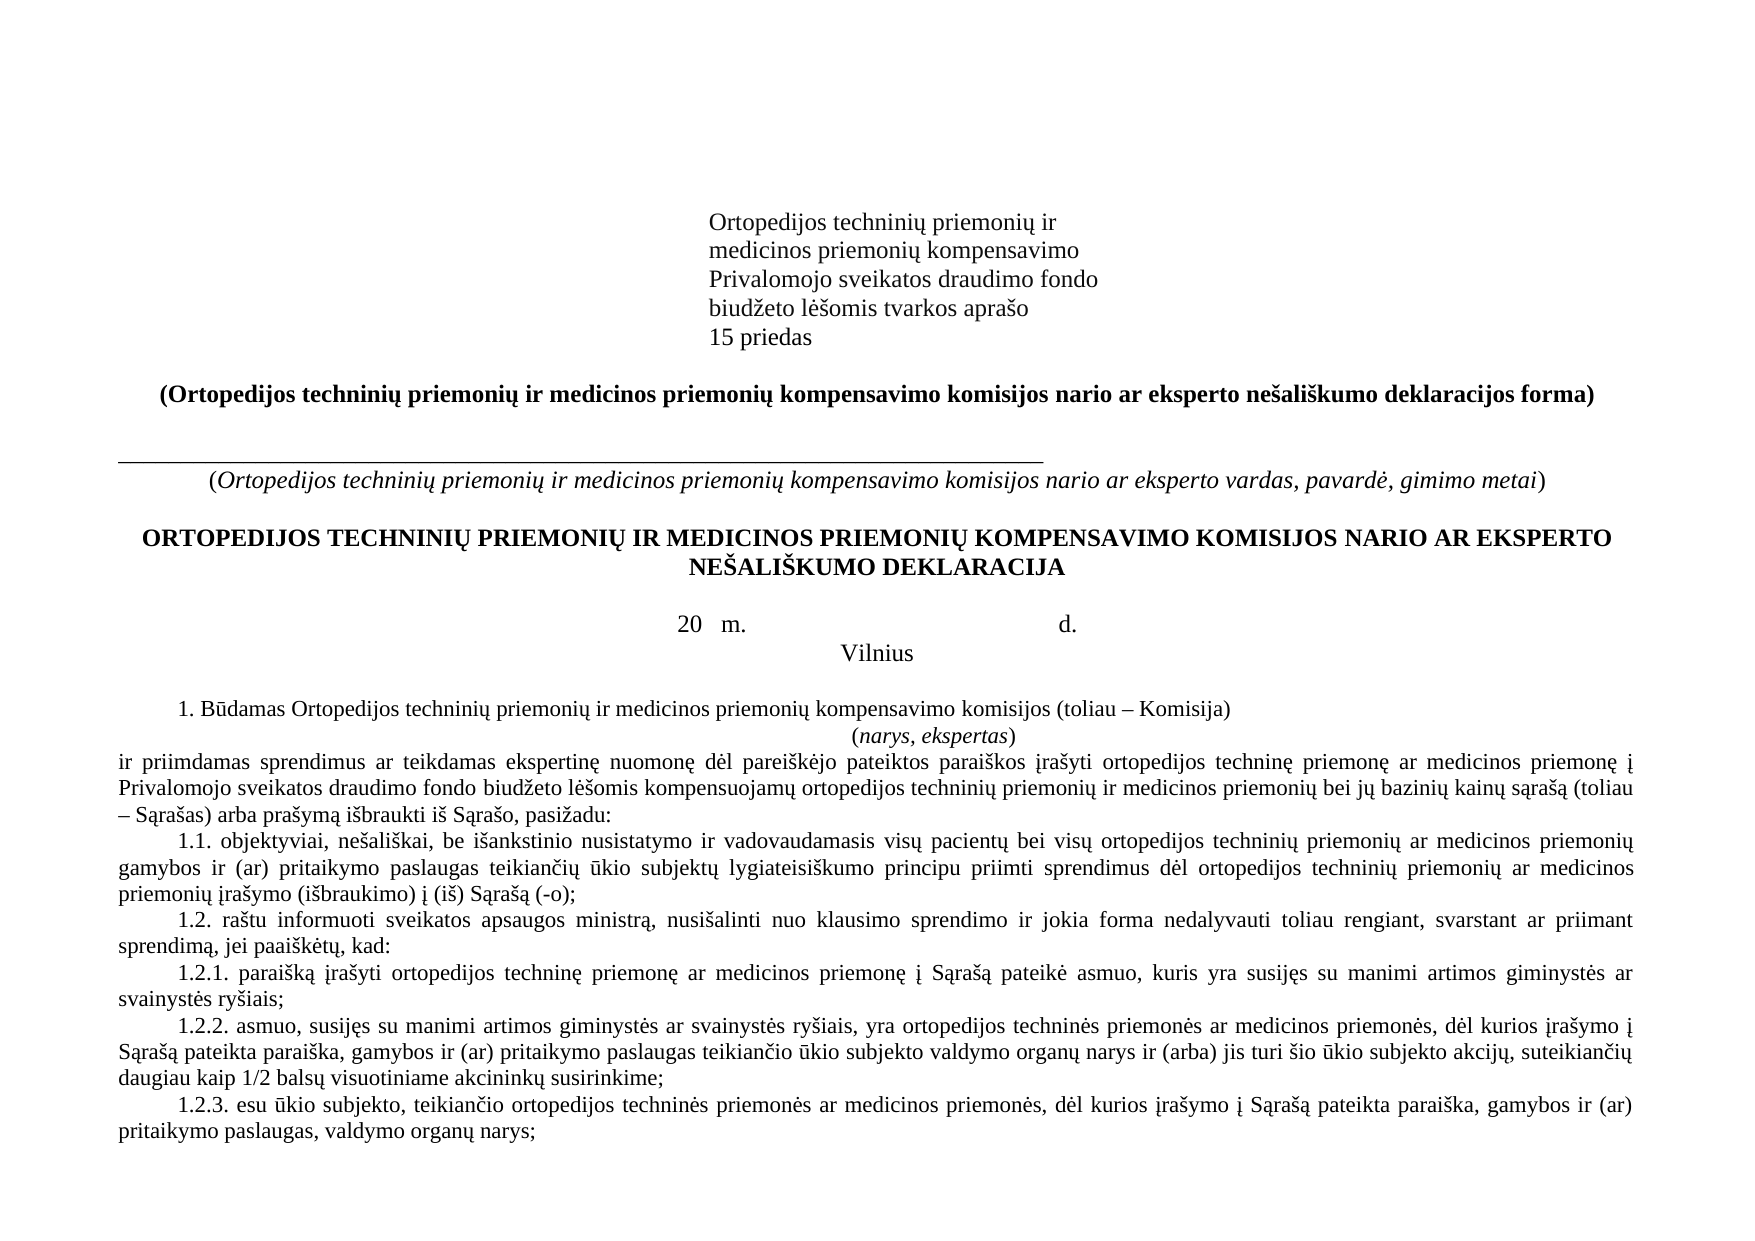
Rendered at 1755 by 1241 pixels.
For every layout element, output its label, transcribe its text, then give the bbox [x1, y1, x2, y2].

text biudžeto lėšomis tvarkos aprašo [709, 293, 1636, 322]
text 1.2.1. paraišką įrašyti ortopedijos techninę priemonę ar medicinos priemonę į Sąrašą pateikė asmuo, kuris yra susijęs su manimi artimos giminystės ar svainystės ryšiais; [118, 959, 1636, 1012]
text 1. Būdamas Ortopedijos techninių priemonių ir medicinos priemonių kompensavimo komisijos (toliau – Komisija) [118, 695, 1636, 722]
text 20 m. d. [118, 609, 1636, 638]
text Privalomojo sveikatos draudimo fondo [709, 264, 1636, 293]
text 15 priedas [709, 322, 1636, 350]
text (narys, ekspertas) [118, 722, 1636, 748]
text 1.2. raštu informuoti sveikatos apsaugos ministrą, nusišalinti nuo klausimo sprendimo ir jokia forma nedalyvauti toliau rengiant, svarstant ar priimant sprendimą, jei paaiškėtų, kad: [118, 906, 1636, 959]
text (Ortopedijos techninių priemonių ir medicinos priemonių kompensavimo komisijos nario ar eksperto vardas, pavardė, gimimo metai) [118, 465, 1636, 494]
text medicinos priemonių kompensavimo [709, 235, 1636, 264]
text 1.2.2. asmuo, susijęs su manimi artimos giminystės ar svainystės ryšiais, yra ortopedijos techninės priemonės ar medicinos priemonės, dėl kurios įrašymo į Sąrašą pateikta paraiška, gamybos ir (ar) pritaikymo paslaugas teikiančio ūkio subjekto valdymo organų narys ir (arba) jis turi šio ūkio subjekto akcijų, suteikiančių daugiau kaip 1/2 balsų visuotiniame akcininkų susirinkime; [118, 1012, 1636, 1091]
text Ortopedijos techninių priemonių ir [709, 207, 1636, 235]
text ORTOPEDIJOS TECHNINIŲ PRIEMONIŲ IR MEDICINOS PRIEMONIŲ KOMPENSAVIMO KOMISIJOS NARIO AR EKSPERTO [118, 523, 1636, 552]
text NEŠALIŠKUMO DEKLARACIJA [118, 552, 1636, 580]
text 1.2.3. esu ūkio subjekto, teikiančio ortopedijos techninės priemonės ar medicinos priemonės, dėl kurios įrašymo į Sąrašą pateikta paraiška, gamybos ir (ar) pritaikymo paslaugas, valdymo organų narys; [118, 1091, 1636, 1143]
text Vilnius [118, 638, 1636, 667]
text ir priimdamas sprendimus ar teikdamas ekspertinę nuomonę dėl pareiškėjo pateiktos paraiškos įrašyti ortopedijos techninę priemonę ar medicinos priemonę į Privalomojo sveikatos draudimo fondo biudžeto lėšomis kompensuojamų ortopedijos techninių priemonių ir medicinos priemonių bei jų bazinių kainų sąrašą (toliau – Sąrašas) arba prašymą išbraukti iš Sąrašo, pasižadu: [118, 748, 1636, 827]
text __________________________________________________________________________ [118, 437, 1636, 465]
text (Ortopedijos techninių priemonių ir medicinos priemonių kompensavimo komisijos nario ar eksperto nešališkumo deklaracijos forma) [118, 379, 1636, 408]
text 1.1. objektyviai, nešališkai, be išankstinio nusistatymo ir vadovaudamasis visų pacientų bei visų ortopedijos techninių priemonių ar medicinos priemonių gamybos ir (ar) pritaikymo paslaugas teikiančių ūkio subjektų lygiateisiškumo principu priimti sprendimus dėl ortopedijos techninių priemonių ar medicinos priemonių įrašymo (išbraukimo) į (iš) Sąrašą (-o); [118, 827, 1636, 906]
